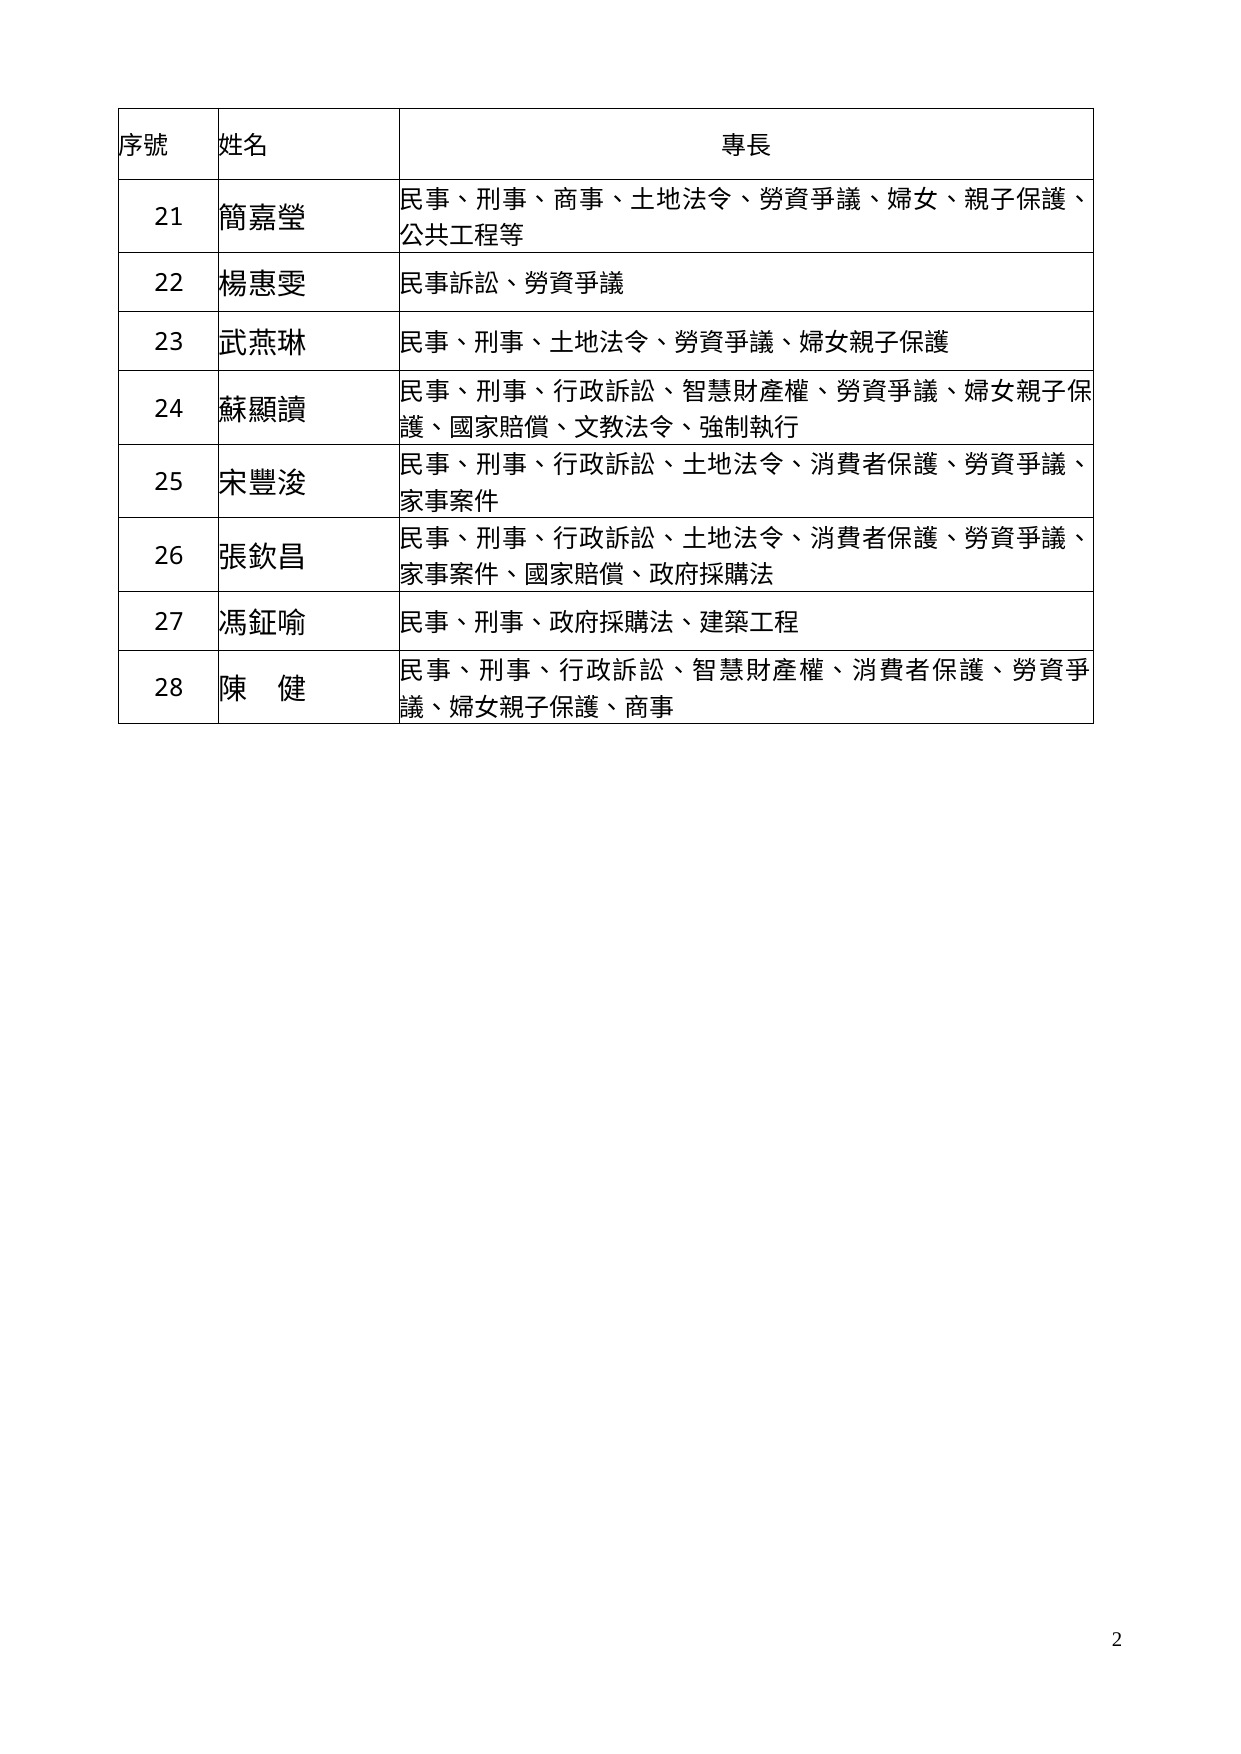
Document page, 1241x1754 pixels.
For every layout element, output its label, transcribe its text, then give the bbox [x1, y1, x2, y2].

table_cell 馮鉦喻 [219, 592, 399, 650]
table_cell 民事、刑事、行政訴訟、智慧財產權、消費者保護、勞資爭議、婦女親子保護、商事 [400, 651, 1093, 723]
table_header 序號 [119, 109, 218, 178]
table_cell 陳 健 [219, 651, 399, 723]
table_cell 21 [119, 180, 218, 252]
table_cell 25 [119, 445, 218, 517]
table_cell 26 [119, 518, 218, 591]
table_cell 宋豐浚 [219, 445, 399, 517]
table_cell 簡嘉瑩 [219, 180, 399, 252]
table_cell 民事訴訟、勞資爭議 [400, 253, 1093, 311]
table_cell 27 [119, 592, 218, 650]
table_cell 民事、刑事、商事、土地法令、勞資爭議、婦女、親子保護、公共工程等 [400, 180, 1093, 252]
table_cell 28 [119, 651, 218, 723]
table_cell 民事、刑事、行政訴訟、土地法令、消費者保護、勞資爭議、家事案件 [400, 445, 1093, 517]
table_cell 民事、刑事、行政訴訟、智慧財產權、勞資爭議、婦女親子保護、國家賠償、文教法令、強制執行 [400, 371, 1093, 444]
table_cell 民事、刑事、政府採購法、建築工程 [400, 592, 1093, 650]
table_cell 民事、刑事、土地法令、勞資爭議、婦女親子保護 [400, 312, 1093, 370]
table_cell 蘇顯讀 [219, 371, 399, 444]
table_header 專長 [400, 109, 1093, 178]
table_cell 民事、刑事、行政訴訟、土地法令、消費者保護、勞資爭議、家事案件、國家賠償、政府採購法 [400, 518, 1093, 591]
table_cell 武燕琳 [219, 312, 399, 370]
table_cell 23 [119, 312, 218, 370]
table_cell 楊惠雯 [219, 253, 399, 311]
table_cell 張欽昌 [219, 518, 399, 591]
table_cell 24 [119, 371, 218, 444]
table_cell 22 [119, 253, 218, 311]
table_header 姓名 [219, 109, 399, 178]
